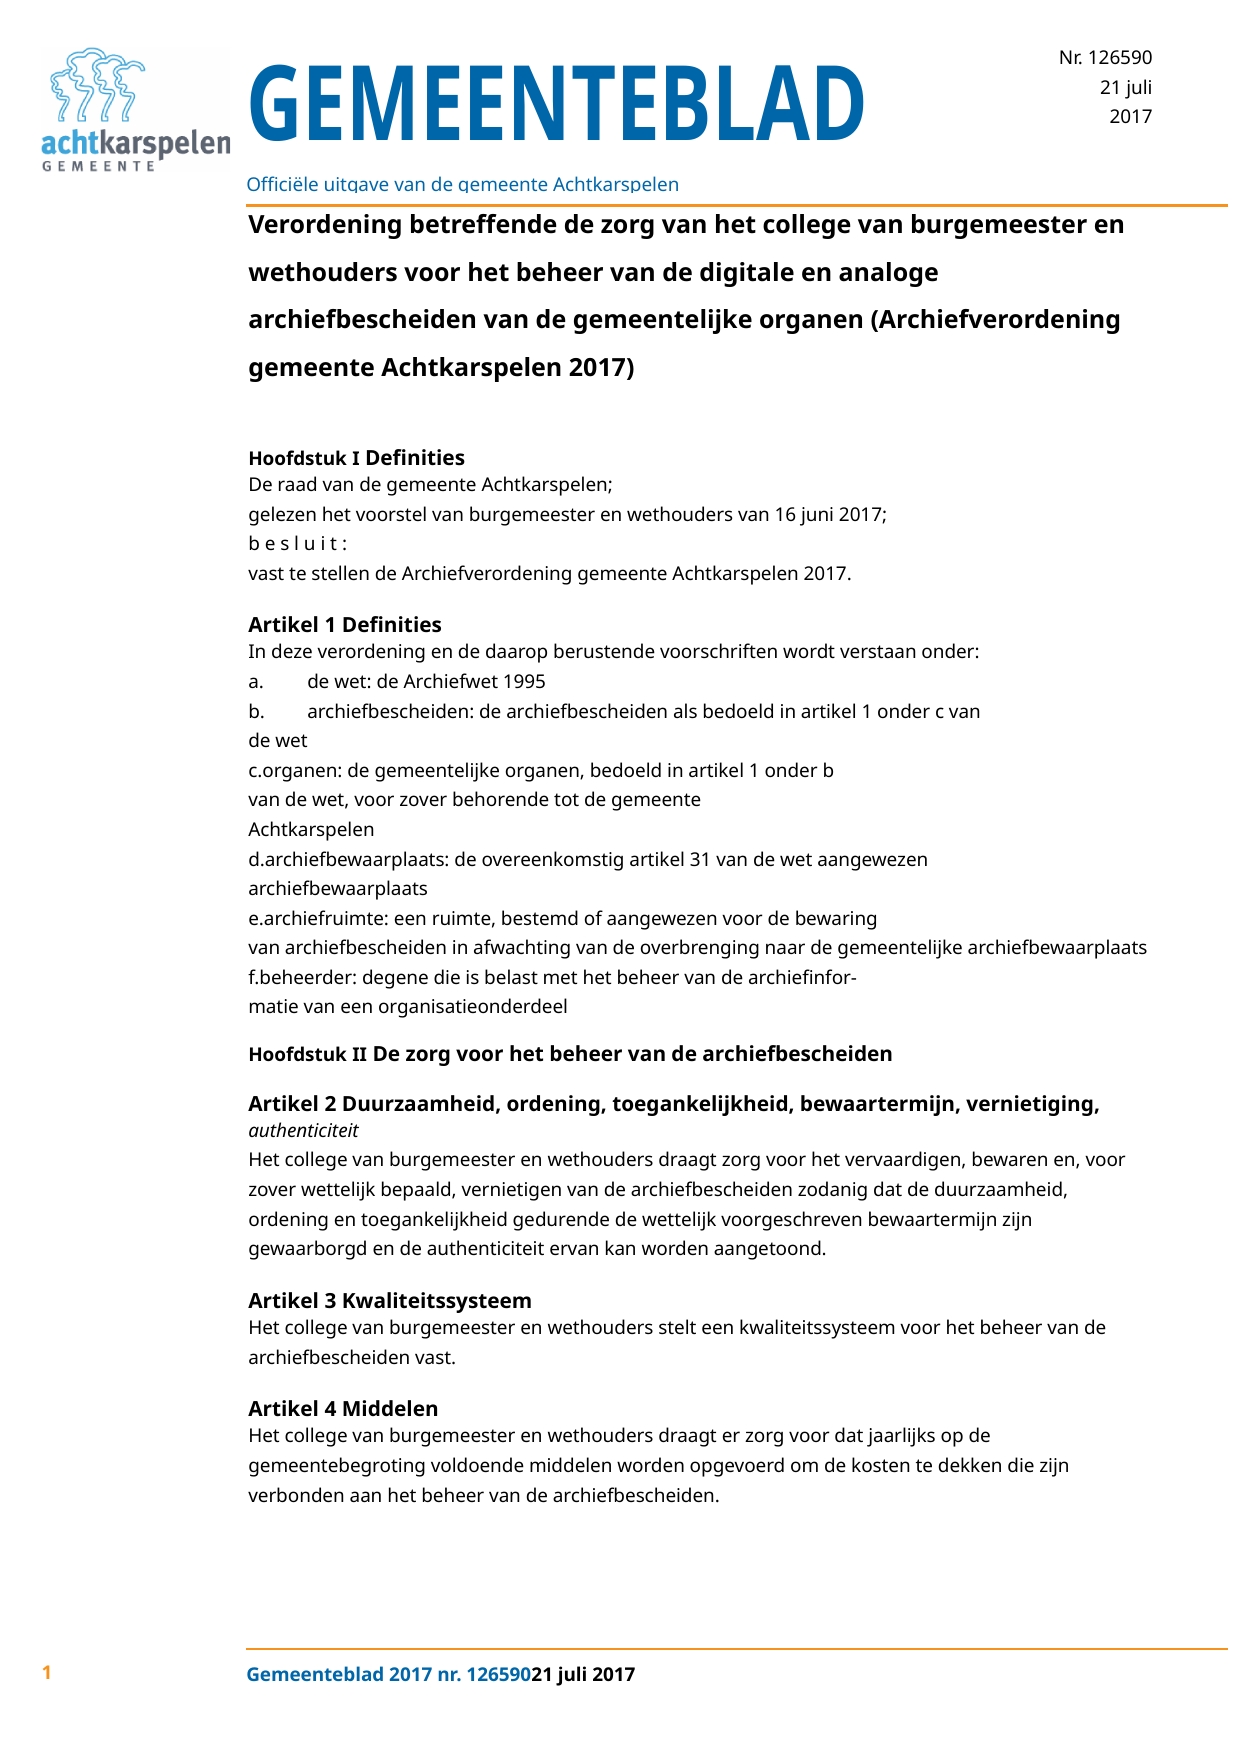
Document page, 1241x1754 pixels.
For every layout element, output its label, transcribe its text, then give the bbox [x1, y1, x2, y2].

text c.organen: de gemeentelijke organen, bedoeld in artikel 1 onder b [248, 757, 1152, 783]
text matie van een organisatieonderdeel [248, 994, 1152, 1019]
text authenticiteit [248, 1117, 1152, 1143]
text Artikel 2 Duurzaamheid, ordening, toegankelijkheid, bewaartermijn, vernietiging, [248, 1089, 1152, 1117]
text Verordening betreffende de zorg van het college van burgemeester en wethouders voor het beheer van de digitale en analoge archiefbescheiden van de gemeentelijke organen (Archiefverordening gemeente Achtkarspelen 2017) [248, 207, 1152, 384]
text Hoofdstuk I Definities [248, 443, 1152, 471]
text Artikel 4 Middelen [248, 1394, 1152, 1423]
text Het college van burgemeester en wethouders stelt een kwaliteitssysteem voor het beheer van de archiefbescheiden vast. [248, 1314, 1152, 1369]
text de wet [248, 727, 1152, 753]
text Hoofdstuk II De zorg voor het beheer van de archiefbescheiden [248, 1039, 1152, 1068]
text d.archiefbewaarplaats: de overeenkomstig artikel 31 van de wet aangewezen [248, 846, 1152, 872]
text b e s l u i t : [248, 530, 1152, 556]
text f.beheerder: degene die is belast met het beheer van de archiefinfor- [248, 964, 1152, 990]
text archiefbewaarplaats [248, 875, 1152, 901]
text Achtkarspelen [248, 816, 1152, 842]
text e.archiefruimte: een ruimte, bestemd of aangewezen voor de bewaring [248, 905, 1152, 931]
text In deze verordening en de daarop berustende voorschriften wordt verstaan onder: [248, 639, 1152, 664]
text Artikel 3 Kwaliteitssysteem [248, 1286, 1152, 1314]
text van de wet, voor zover behorende tot de gemeente [248, 787, 1152, 812]
picture [41, 47, 231, 172]
list archiefbescheiden: de archiefbescheiden als bedoeld in artikel 1 onder c van [248, 698, 1152, 724]
text De raad van de gemeente Achtkarspelen; [248, 471, 1152, 497]
list de wet: de Archiefwet 1995 [248, 668, 1152, 694]
text van archiefbescheiden in afwachting van de overbrenging naar de gemeentelijke archiefbewaarplaats [248, 934, 1152, 960]
text gelezen het voorstel van burgemeester en wethouders van 16 juni 2017; [248, 501, 1152, 526]
text vast te stellen de Archiefverordening gemeente Achtkarspelen 2017. [248, 560, 1152, 586]
text Artikel 1 Definities [248, 610, 1152, 639]
text Het college van burgemeester en wethouders draagt er zorg voor dat jaarlijks op de gemeentebegroting voldoende middelen worden opgevoerd om de kosten te dekken die zijn verbonden aan het beheer van de archiefbescheiden. [248, 1423, 1152, 1508]
text Het college van burgemeester en wethouders draagt zorg voor het vervaardigen, bewaren en, voor zover wettelijk bepaald, vernietigen van de archiefbescheiden zodanig dat de duurzaamheid, ordening en toegankelijkheid gedurende de wettelijk voorgeschreven bewaartermijn zijn gewaarborgd en de authenticiteit ervan kan worden aangetoond. [248, 1147, 1152, 1261]
